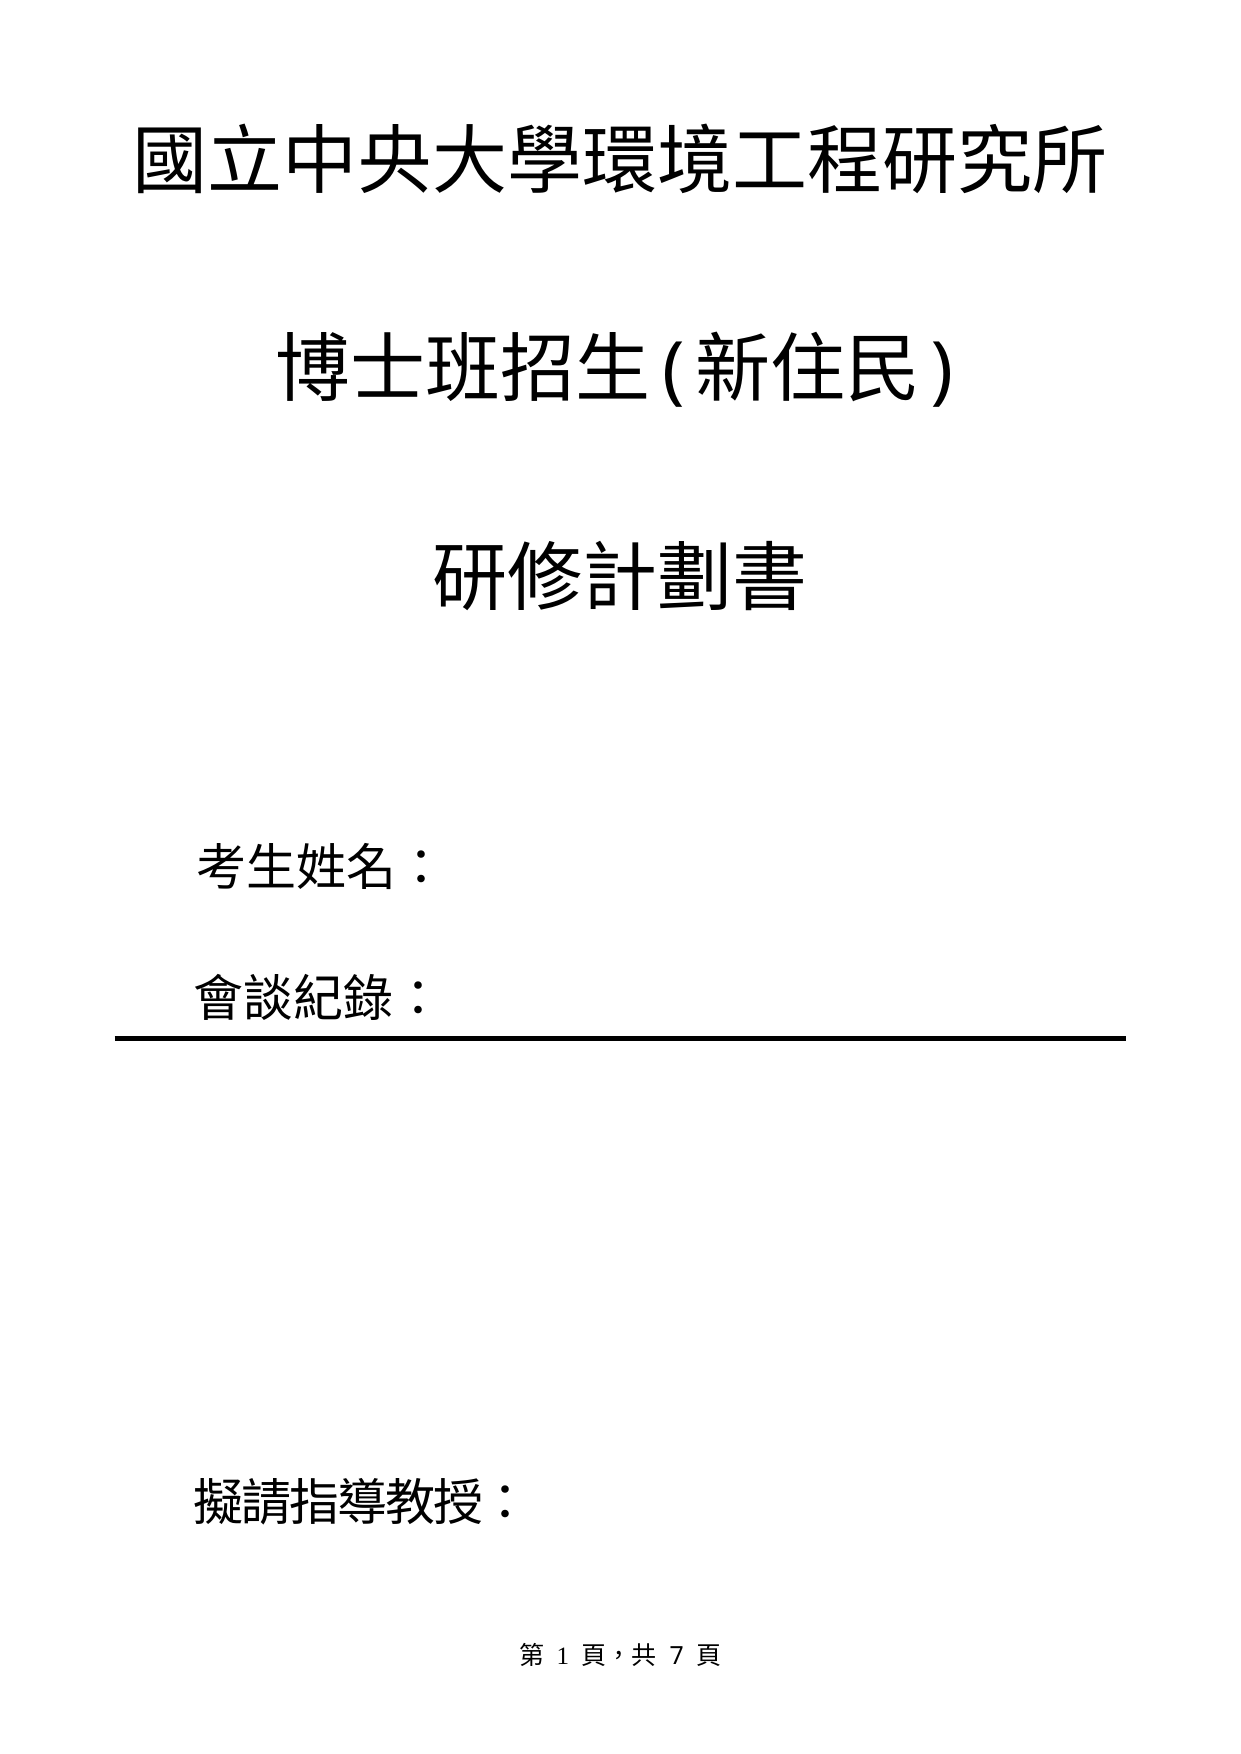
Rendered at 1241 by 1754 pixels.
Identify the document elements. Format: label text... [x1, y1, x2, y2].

text 研修計劃書 [118, 518, 1122, 626]
text 國立中央大學環境工程研究所 [118, 100, 1122, 209]
text 博士班招生(新住民) [118, 309, 1122, 418]
table_cell 會談紀錄： [115, 905, 1126, 1036]
table_cell [115, 1041, 1126, 1478]
table_header 考生姓名： [115, 626, 1126, 905]
table_cell 擬請指導教授： [115, 1478, 1126, 1541]
